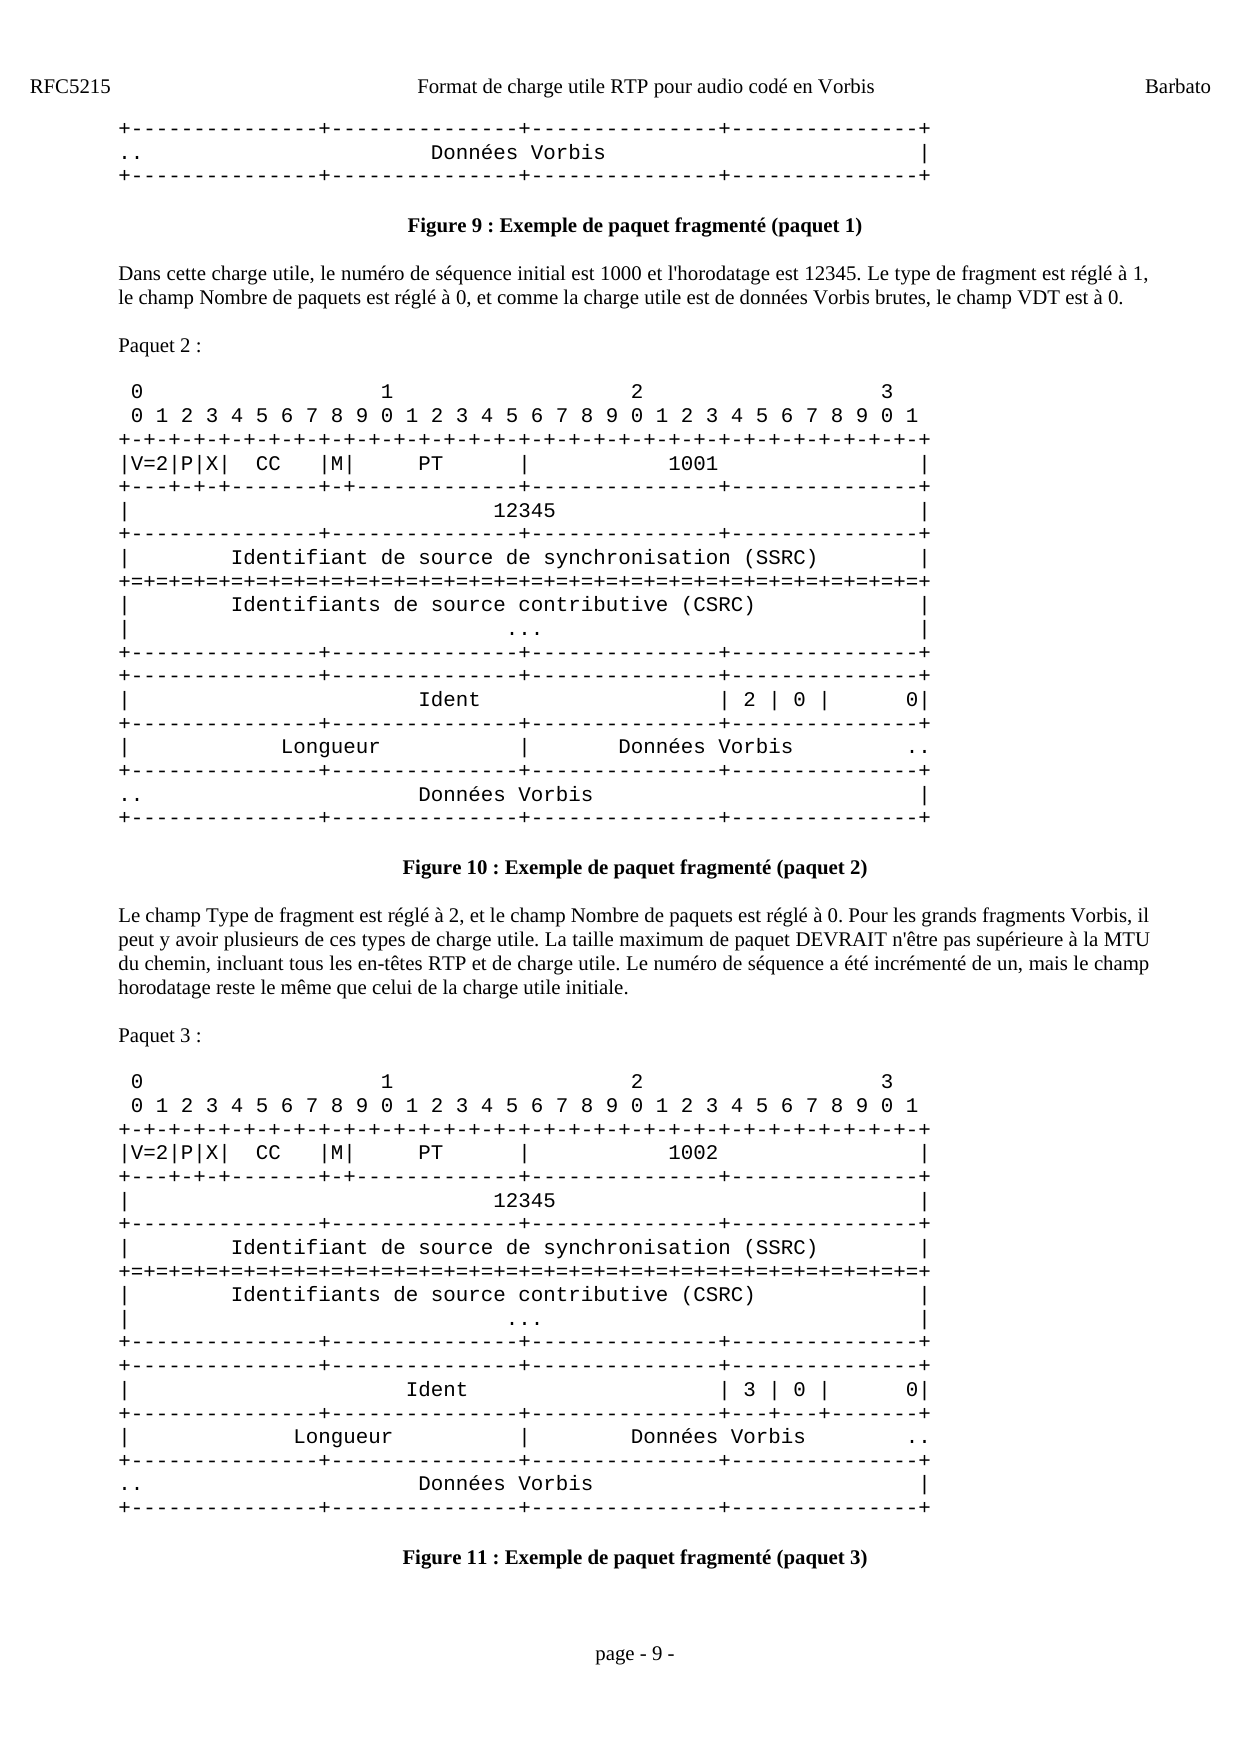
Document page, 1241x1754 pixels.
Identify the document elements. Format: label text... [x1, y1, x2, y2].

text Dans cette charge utile, le numéro de séquence initial est 1000 et l'horodatage est 12345. Le type de fragment est réglé à 1, le champ Nombre de paquets est réglé à 0, et comme la charge utile est de données Vorbis brutes, le champ VDT est à 0. [118, 261, 1152, 309]
text +---------------+---------------+---------------+---------------+ [118, 807, 1152, 831]
text +---------------+---------------+---------------+---------------+ [118, 165, 1152, 189]
text 0 1 2 3 4 5 6 7 8 9 0 1 2 3 4 5 6 7 8 9 0 1 2 3 4 5 6 7 8 9 0 1 [118, 1095, 1152, 1119]
text +---------------+---------------+---------------+---------------+ [118, 1497, 1152, 1521]
text +---------------+---------------+---------------+---------------+ [118, 1450, 1152, 1473]
text | ... | [118, 618, 1152, 642]
text | Identifiant de source de synchronisation (SSRC) | [118, 1237, 1152, 1261]
text 0 1 2 3 [118, 382, 1152, 405]
text .. Données Vorbis | [118, 142, 1152, 165]
subtitle Figure 11 : Exemple de paquet fragmenté (paquet 3) [118, 1545, 1152, 1569]
text Paquet 3 : [118, 1023, 1152, 1047]
text +---------------+---------------+---------------+---------------+ [118, 523, 1152, 547]
text |V=2|P|X| CC |M| PT | 1002 | [118, 1142, 1152, 1166]
text +---------------+---------------+---------------+---------------+ [118, 1213, 1152, 1237]
text +-+-+-+-+-+-+-+-+-+-+-+-+-+-+-+-+-+-+-+-+-+-+-+-+-+-+-+-+-+-+-+-+ [118, 429, 1152, 452]
text +---------------+---------------+---------------+---------------+ [118, 1332, 1152, 1355]
text 0 1 2 3 [118, 1071, 1152, 1095]
text | Identifiants de source contributive (CSRC) | [118, 1284, 1152, 1308]
text | Identifiants de source contributive (CSRC) | [118, 594, 1152, 618]
subtitle Figure 9 : Exemple de paquet fragmenté (paquet 1) [118, 213, 1152, 237]
text +---------------+---------------+---------------+---------------+ [118, 665, 1152, 689]
text +---+-+-+-------+-+-------------+---------------+---------------+ [118, 1166, 1152, 1190]
text +=+=+=+=+=+=+=+=+=+=+=+=+=+=+=+=+=+=+=+=+=+=+=+=+=+=+=+=+=+=+=+=+ [118, 571, 1152, 594]
text +---------------+---------------+---------------+---------------+ [118, 642, 1152, 665]
text | ... | [118, 1308, 1152, 1332]
text +---------------+---------------+---------------+---------------+ [118, 1355, 1152, 1379]
text +---------------+---------------+---------------+---------------+ [118, 713, 1152, 736]
text | Longueur | Données Vorbis .. [118, 1426, 1152, 1450]
text +---------------+---------------+---------------+---+---+-------+ [118, 1402, 1152, 1426]
text | Longueur | Données Vorbis .. [118, 736, 1152, 760]
text | 12345 | [118, 500, 1152, 523]
text +---------------+---------------+---------------+---------------+ [118, 760, 1152, 783]
text | Ident | 3 | 0 | 0| [118, 1379, 1152, 1402]
text Paquet 2 : [118, 333, 1152, 357]
text .. Données Vorbis | [118, 1473, 1152, 1497]
subtitle Figure 10 : Exemple de paquet fragmenté (paquet 2) [118, 855, 1152, 879]
text +---+-+-+-------+-+-------------+---------------+---------------+ [118, 476, 1152, 500]
text .. Données Vorbis | [118, 783, 1152, 807]
text | Identifiant de source de synchronisation (SSRC) | [118, 547, 1152, 571]
text +---------------+---------------+---------------+---------------+ [118, 118, 1152, 142]
text | Ident | 2 | 0 | 0| [118, 689, 1152, 713]
text 0 1 2 3 4 5 6 7 8 9 0 1 2 3 4 5 6 7 8 9 0 1 2 3 4 5 6 7 8 9 0 1 [118, 405, 1152, 429]
text |V=2|P|X| CC |M| PT | 1001 | [118, 452, 1152, 476]
text +=+=+=+=+=+=+=+=+=+=+=+=+=+=+=+=+=+=+=+=+=+=+=+=+=+=+=+=+=+=+=+=+ [118, 1261, 1152, 1284]
text | 12345 | [118, 1190, 1152, 1213]
text +-+-+-+-+-+-+-+-+-+-+-+-+-+-+-+-+-+-+-+-+-+-+-+-+-+-+-+-+-+-+-+-+ [118, 1119, 1152, 1142]
text Le champ Type de fragment est réglé à 2, et le champ Nombre de paquets est réglé à 0. Pour les grands fragments Vorbis, il peut y avoir plusieurs de ces types de charge utile. La taille maximum de paquet DEVRAIT n'être pas supérieure à la MTU du chemin, incluant tous les en-têtes RTP et de charge utile. Le numéro de séquence a été incrémenté de un, mais le champ horodatage reste le même que celui de la charge utile initiale. [118, 903, 1152, 999]
